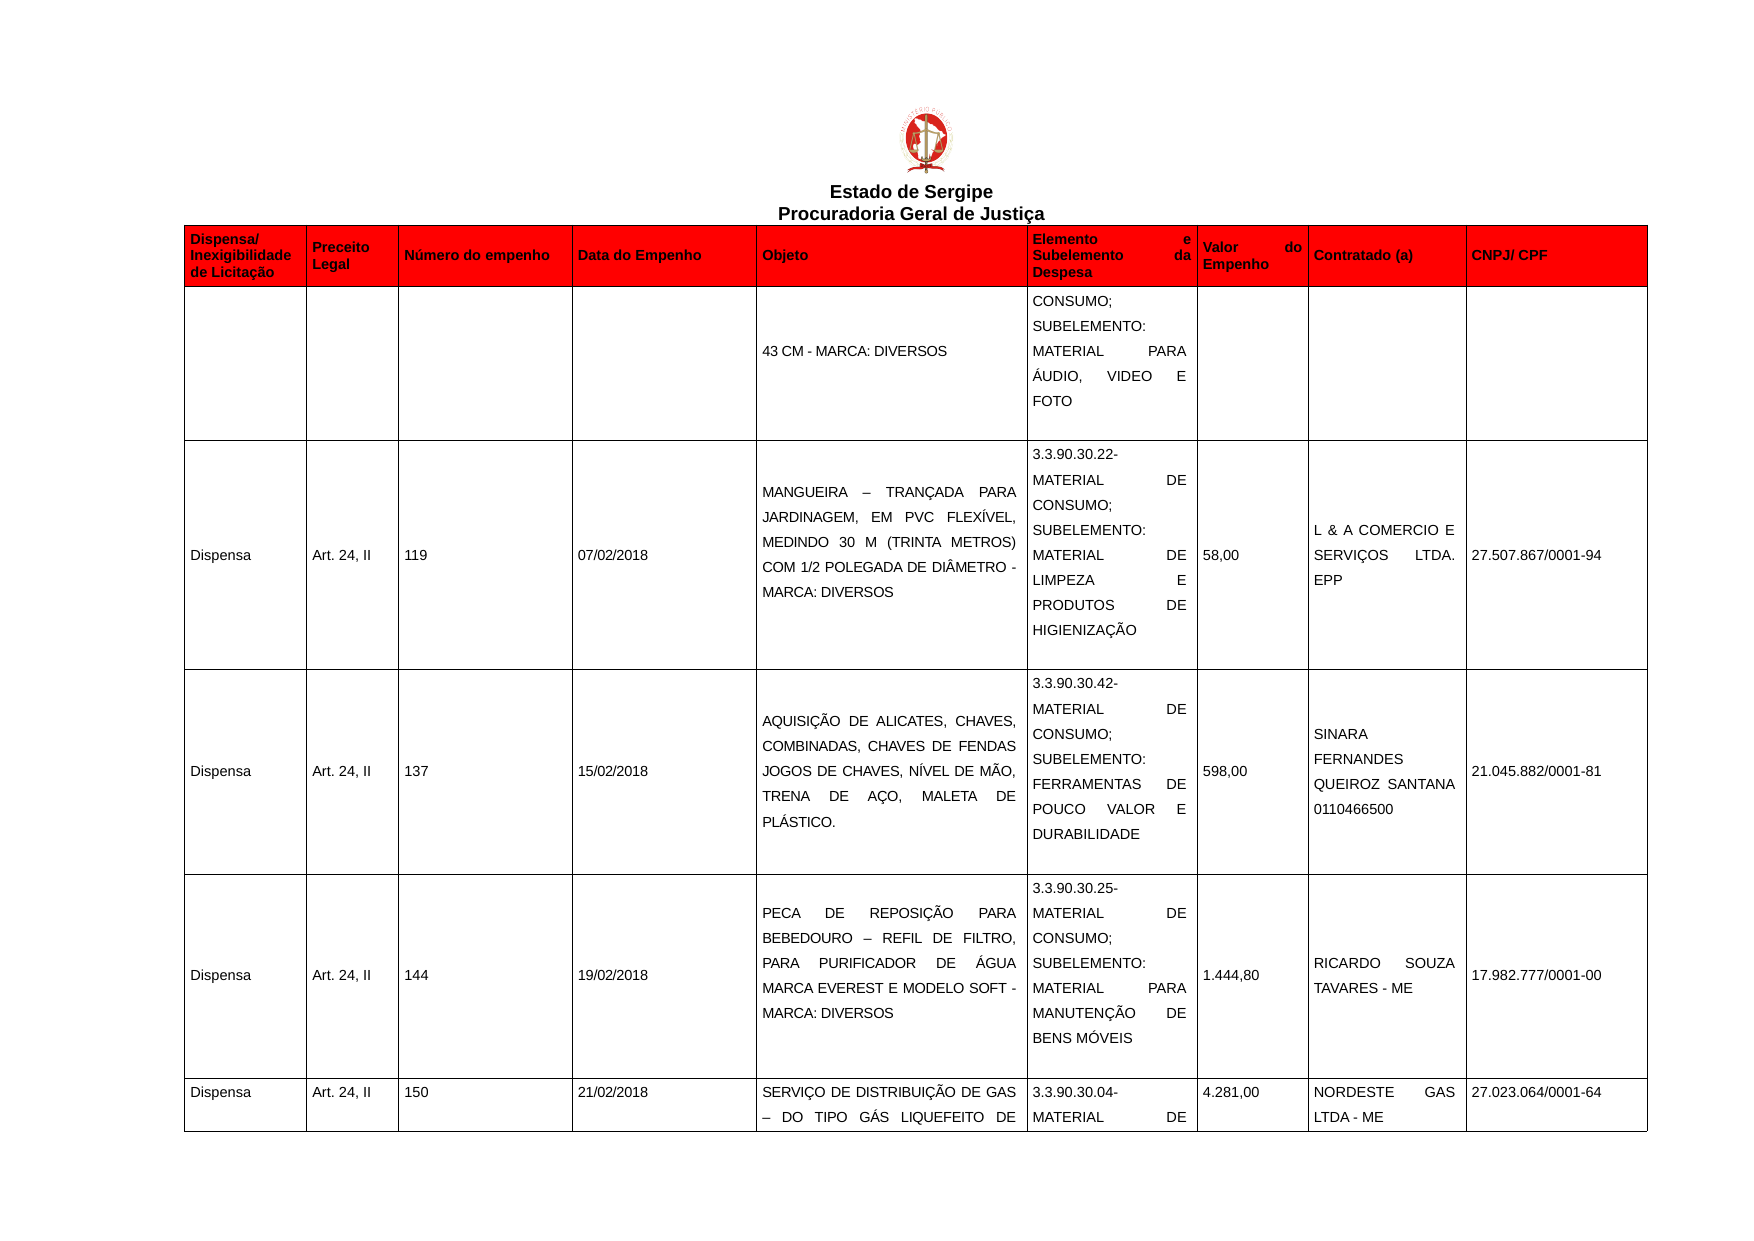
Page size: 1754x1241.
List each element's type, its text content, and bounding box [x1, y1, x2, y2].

table_cell 598,00 [1198, 670, 1308, 873]
table_cell RICARDO SOUZA TAVARES - ME [1309, 875, 1466, 1077]
table_cell 58,00 [1198, 441, 1308, 669]
table_cell SINARA FERNANDES QUEIROZ SANTANA 0110466500 [1309, 670, 1466, 873]
table_header Contratado (a) [1309, 226, 1466, 286]
table_cell [399, 287, 572, 440]
table_cell 3.3.90.30.22-MATERIAL DE CONSUMO; SUBELEMENTO: MATERIAL DE LIMPEZA E PRODUTOS DE HIGIENIZAÇÃO [1028, 441, 1197, 669]
table_cell 3.3.90.30.25-MATERIAL DE CONSUMO; SUBELEMENTO: MATERIAL PARA MANUTENÇÃO DE BENS MÓVEIS [1028, 875, 1197, 1077]
table_cell 21.045.882/0001-81 [1467, 670, 1647, 873]
table_cell NORDESTE GAS LTDA - ME [1309, 1079, 1466, 1131]
table_cell AQUISIÇÃO DE ALICATES, CHAVES, COMBINADAS, CHAVES DE FENDAS JOGOS DE CHAVES, NÍVEL DE MÃO, TRENA DE AÇO, MALETA DE PLÁSTICO. [757, 670, 1027, 873]
table_header Preceito Legal [307, 226, 398, 286]
table_cell 27.023.064/0001-64 [1467, 1079, 1647, 1131]
table_cell [1309, 287, 1466, 440]
table_cell [185, 287, 306, 440]
table_header Objeto [757, 226, 1027, 286]
table_cell PECA DE REPOSIÇÃO PARA BEBEDOURO – REFIL DE FILTRO, PARA PURIFICADOR DE ÁGUA MARCA EVEREST E MODELO SOFT - MARCA: DIVERSOS [757, 875, 1027, 1077]
table_cell 27.507.867/0001-94 [1467, 441, 1647, 669]
table_cell Art. 24, II [307, 441, 398, 669]
table_cell Art. 24, II [307, 670, 398, 873]
table_cell 15/02/2018 [573, 670, 756, 873]
table_cell [1467, 287, 1647, 440]
table_cell 3.3.90.30.42-MATERIAL DE CONSUMO; SUBELEMENTO: FERRAMENTAS DE POUCO VALOR E DURABILIDADE [1028, 670, 1197, 873]
table_cell Dispensa [185, 1079, 306, 1131]
table_header Valor do Empenho [1198, 226, 1308, 286]
table_cell 17.982.777/0001-00 [1467, 875, 1647, 1077]
table_cell 4.281,00 [1198, 1079, 1308, 1131]
table_header Data do Empenho [573, 226, 756, 286]
table_cell 144 [399, 875, 572, 1077]
table_cell 07/02/2018 [573, 441, 756, 669]
table_cell 150 [399, 1079, 572, 1131]
table_cell 21/02/2018 [573, 1079, 756, 1131]
table_cell 137 [399, 670, 572, 873]
table_header Número do empenho [399, 226, 572, 286]
table_cell 119 [399, 441, 572, 669]
table_cell Art. 24, II [307, 1079, 398, 1131]
table_cell L & A COMERCIO E SERVIÇOS LTDA. EPP [1309, 441, 1466, 669]
table_cell 19/02/2018 [573, 875, 756, 1077]
table_cell Dispensa [185, 441, 306, 669]
table_cell [307, 287, 398, 440]
table_header Elemento e Subelemento da Despesa [1028, 226, 1197, 286]
table_cell Dispensa [185, 670, 306, 873]
table_cell Art. 24, II [307, 875, 398, 1077]
table_cell 1.444,80 [1198, 875, 1308, 1077]
table_header CNPJ/ CPF [1467, 226, 1647, 286]
table_cell [1198, 287, 1308, 440]
table_cell SERVIÇO DE DISTRIBUIÇÃO DE GAS – DO TIPO GÁS LIQUEFEITO DE [757, 1079, 1027, 1131]
table_cell 43 CM - MARCA: DIVERSOS [757, 287, 1027, 440]
table_cell 3.3.90.30.04-MATERIAL DE [1028, 1079, 1197, 1131]
table_header Dispensa/Inexigibilidade de Licitação [185, 226, 306, 286]
table_cell MANGUEIRA – TRANÇADA PARA JARDINAGEM, EM PVC FLEXÍVEL, MEDINDO 30 M (TRINTA METROS) COM 1/2 POLEGADA DE DIÂMETRO - MARCA: DIVERSOS [757, 441, 1027, 669]
table_cell Dispensa [185, 875, 306, 1077]
table_cell CONSUMO; SUBELEMENTO: MATERIAL PARA ÁUDIO, VIDEO E FOTO [1028, 287, 1197, 440]
table_cell [573, 287, 756, 440]
